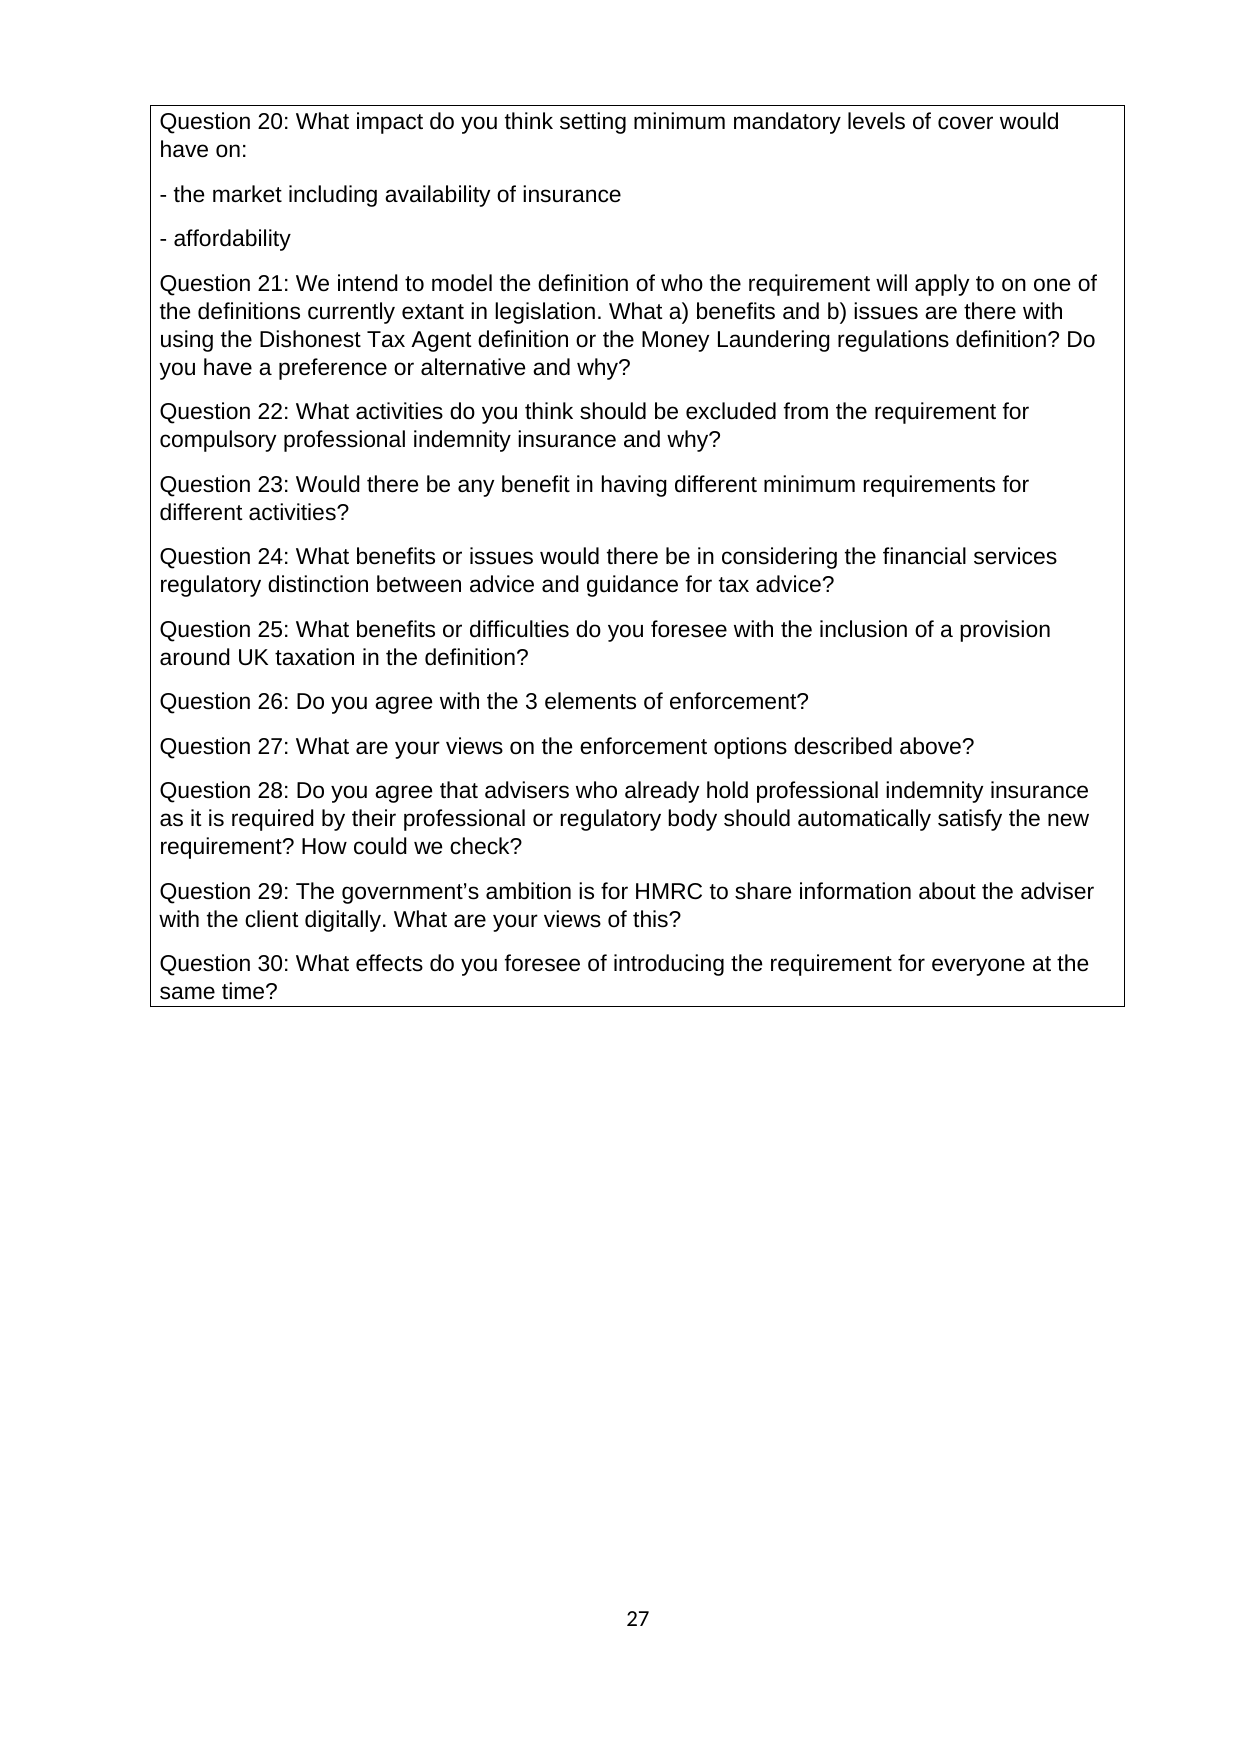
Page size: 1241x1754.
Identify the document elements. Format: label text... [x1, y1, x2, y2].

text Question 25: What benefits or difficulties do you foresee with the inclusion of a provision around UK taxation in the definition? [151, 612, 1124, 670]
text Question 26: Do you agree with the 3 elements of enforcement? [151, 685, 1124, 714]
text Question 27: What are your views on the enforcement options described above? [151, 729, 1124, 759]
text Question 21: We intend to model the definition of who the requirement will apply to on one of the definitions currently extant in legislation. What a) benefits and b) issues are there with using the Dishonest Tax Agent definition or the Money Laundering regulations definition? Do you have a preference or alternative and why? [151, 267, 1124, 380]
text Question 29: The government’s ambition is for HMRC to share information about the adviser with the client digitally. What are your views of this? [151, 874, 1124, 932]
text Question 22: What activities do you think should be excluded from the requirement for compulsory professional indemnity insurance and why? [151, 395, 1124, 452]
text Question 28: Do you agree that advisers who already hold professional indemnity insurance as it is required by their professional or regulatory body should automatically satisfy the new requirement? How could we check? [151, 774, 1124, 859]
text - affordability [151, 222, 1124, 251]
text - the market including availability of insurance [151, 177, 1124, 207]
text Question 30: What effects do you foresee of introducing the requirement for everyone at the same time? [151, 947, 1124, 1006]
text Question 20: What impact do you think setting minimum mandatory levels of cover would have on: [151, 106, 1124, 162]
text Question 24: What benefits or issues would there be in considering the financial services regulatory distinction between advice and guidance for tax advice? [151, 540, 1124, 597]
text Question 23: Would there be any benefit in having different minimum requirements for different activities? [151, 467, 1124, 525]
